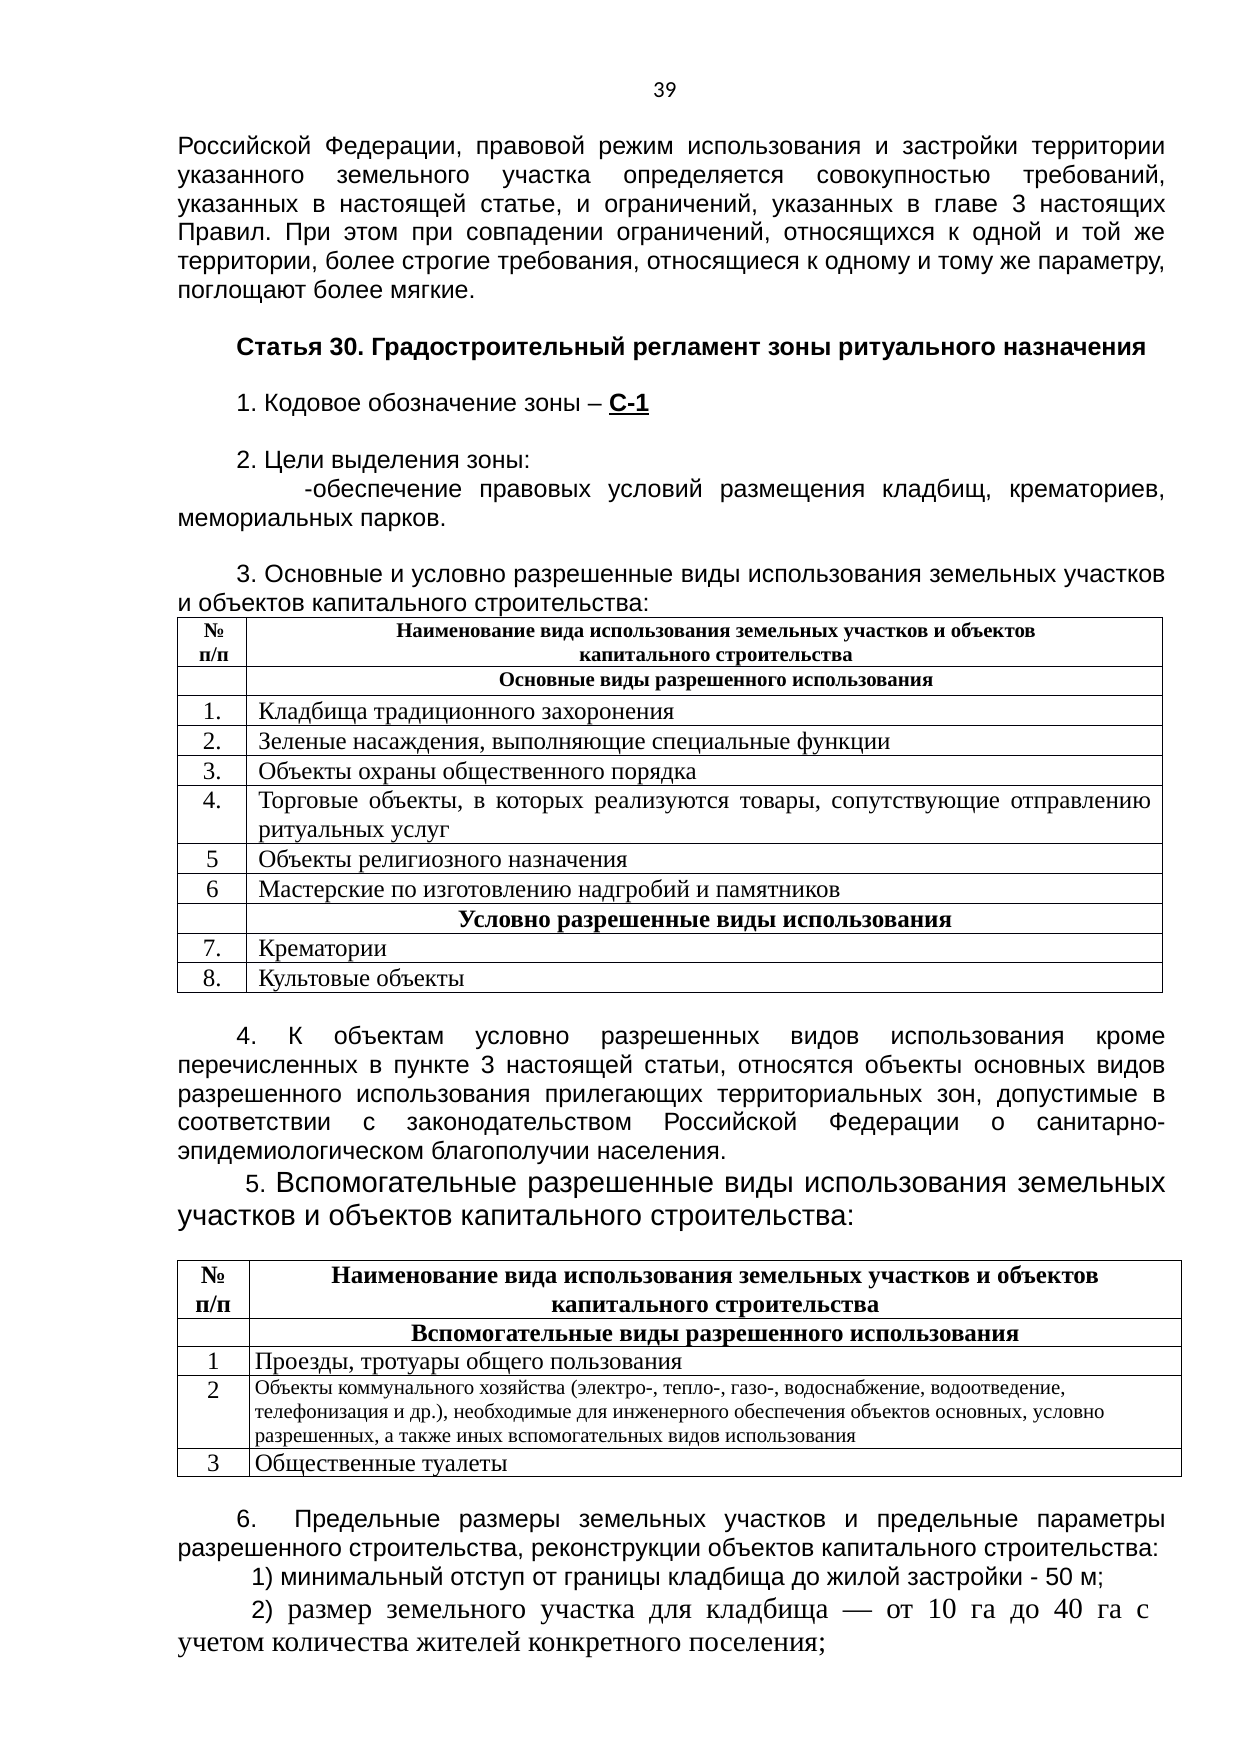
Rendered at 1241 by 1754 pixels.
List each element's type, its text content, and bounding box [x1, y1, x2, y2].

table_cell Общественные туалеты [250, 1449, 1181, 1476]
table_cell 5 [178, 844, 246, 873]
table_cell 6 [178, 874, 246, 903]
text 4. К объектам условно разрешенных видов использования кроме перечисленных в пункте 3 настоящей статьи, относятся объекты основных видов разрешенного использования прилегающих территориальных зон, допустимые в соответствии с законодательством Российской Федерации о санитарно-эпидемиологическом благополучии населения. [177, 1021, 1167, 1165]
table_cell Мастерские по изготовлению надгробий и памятников [247, 874, 1162, 903]
table_cell 4. [178, 786, 246, 843]
table_header Наименование вида использования земельных участков и объектов капитального строительства [247, 618, 1162, 666]
text Российской Федерации, правовой режим использования и застройки территории указанного земельного участка определяется совокупностью требований, указанных в настоящей статье, и ограничений, указанных в главе 3 настоящих Правил. При этом при совпадении ограничений, относящихся к одной и той же территории, более строгие требования, относящиеся к одному и тому же параметру, поглощают более мягкие. [177, 131, 1167, 303]
text 5. Вспомогательные разрешенные виды использования земельных участков и объектов капитального строительства: [177, 1165, 1167, 1232]
table_cell 2 [178, 1376, 249, 1447]
table_cell Основные виды разрешенного использования [247, 667, 1162, 695]
table_cell 1. [178, 696, 246, 725]
text 1) минимальный отступ от границы кладбища до жилой застройки - 50 м; [177, 1562, 1152, 1591]
table_cell 3 [178, 1449, 249, 1476]
table_cell Объекты коммунального хозяйства (электро-, тепло-, газо-, водоснабжение, водоотведение, телефонизация и др.), необходимые для инженерного обеспечения объектов основных, условно разрешенных, а также иных вспомогательных видов использования [250, 1376, 1181, 1447]
table_cell 7. [178, 934, 246, 962]
text 2. Цели выделения зоны: [177, 445, 1167, 474]
table_cell 8. [178, 963, 246, 992]
table_cell Торговые объекты, в которых реализуются товары, сопутствующие отправлению ритуальных услуг [247, 786, 1162, 843]
table_cell Зеленые насаждения, выполняющие специальные функции [247, 726, 1162, 755]
table_cell Условно разрешенные виды использования [247, 904, 1162, 932]
text -обеспечение правовых условий размещения кладбищ, крематориев, мемориальных парков. [177, 474, 1167, 531]
table_cell 3. [178, 756, 246, 784]
text 6. Предельные размеры земельных участков и предельные параметры разрешенного строительства, реконструкции объектов капитального строительства: [177, 1504, 1167, 1562]
table_cell 1 [178, 1347, 249, 1375]
table_cell [178, 904, 246, 932]
table_cell Крематории [247, 934, 1162, 962]
text 2) размер земельного участка для кладбища — от 10 га до 40 га с учетом количества жителей конкретного поселения; [177, 1591, 1152, 1658]
table_cell Проезды, тротуары общего пользования [250, 1347, 1181, 1375]
table_cell Объекты охраны общественного порядка [247, 756, 1162, 784]
table_header № п/п [178, 618, 246, 666]
table_cell Кладбища традиционного захоронения [247, 696, 1162, 725]
text Статья 30. Градостроительный регламент зоны ритуального назначения [177, 332, 1167, 360]
text 3. Основные и условно разрешенные виды использования земельных участков и объектов капитального строительства: [177, 559, 1167, 617]
table_cell [178, 1319, 249, 1346]
text 1. Кодовое обозначение зоны – С-1 [177, 388, 1167, 417]
table_header № п/п [178, 1261, 249, 1317]
table_cell 2. [178, 726, 246, 755]
table_cell Объекты религиозного назначения [247, 844, 1162, 873]
table_header Наименование вида использования земельных участков и объектов капитального строительства [250, 1261, 1181, 1317]
table_cell [178, 667, 246, 695]
table_cell Культовые объекты [247, 963, 1162, 992]
table_cell Вспомогательные виды разрешенного использования [250, 1319, 1181, 1346]
